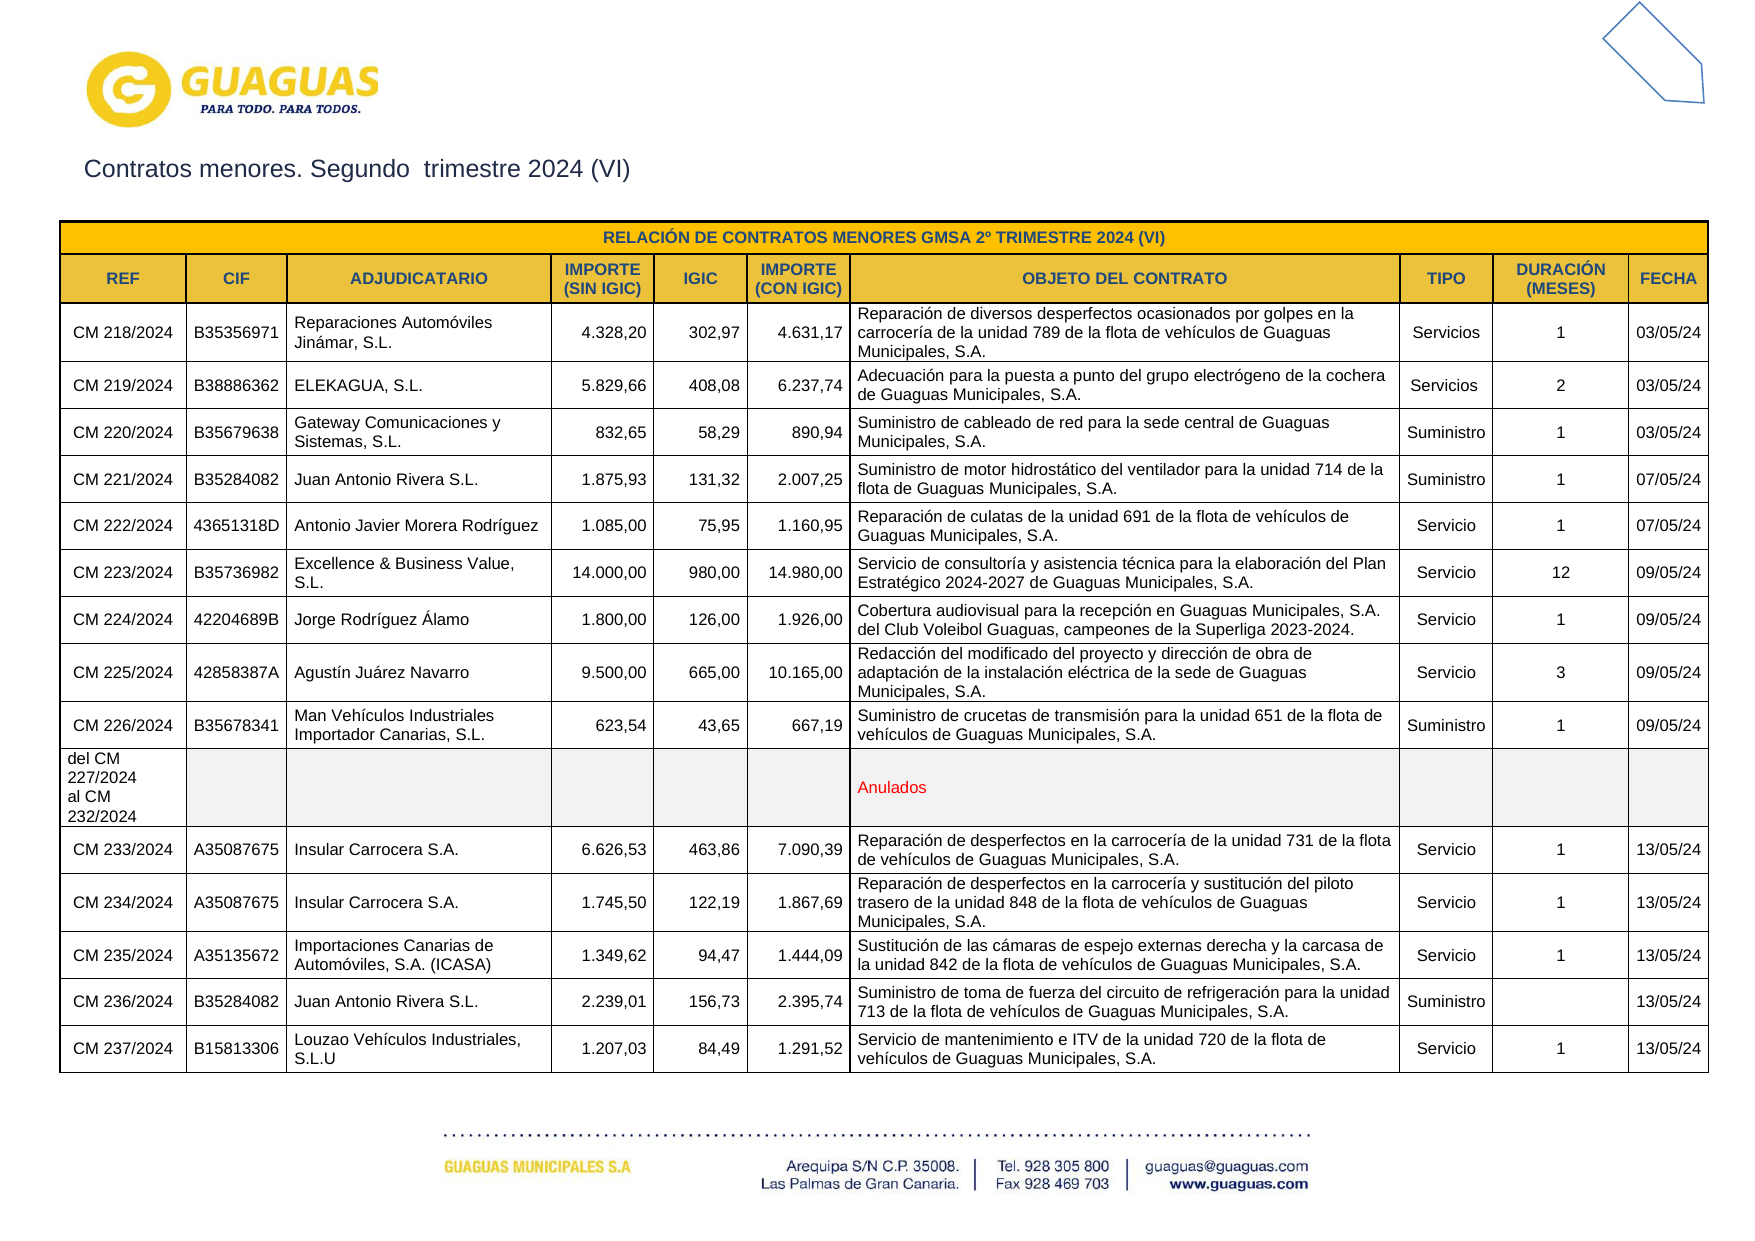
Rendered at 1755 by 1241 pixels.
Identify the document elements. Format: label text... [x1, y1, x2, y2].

table_cell 126,00 [654, 597, 747, 642]
table_cell Servicio [1400, 597, 1492, 642]
table_cell [1493, 749, 1628, 826]
table_cell 1.875,93 [552, 456, 653, 502]
table_cell Agustín Juárez Navarro [287, 644, 551, 701]
table_cell CM 218/2024 [61, 304, 186, 361]
table_cell Suministro [1400, 409, 1492, 455]
table_cell 14.980,00 [748, 550, 849, 596]
table_cell REF [61, 255, 185, 302]
table_cell B35284082 [187, 979, 286, 1025]
table_cell 4.328,20 [552, 304, 653, 361]
table_cell 09/05/24 [1629, 597, 1708, 642]
table_cell 75,95 [654, 503, 747, 549]
table_cell Servicio [1400, 827, 1492, 872]
table_cell Insular Carrocera S.A. [287, 827, 551, 872]
table_cell 07/05/24 [1629, 503, 1708, 549]
table_cell Servicio de mantenimiento e ITV de la unidad 720 de la flota de vehículos de Guaguas Municipales, S.A. [851, 1026, 1399, 1072]
table_cell 03/05/24 [1629, 409, 1708, 455]
table_cell Louzao Vehículos Industriales, S.L.U [287, 1026, 551, 1072]
table_cell 42204689B [187, 597, 286, 642]
table_cell Suministro de cableado de red para la sede central de Guaguas Municipales, S.A. [851, 409, 1399, 455]
table_cell 13/05/24 [1629, 827, 1708, 872]
table_cell Servicio [1400, 503, 1492, 549]
table_cell 5.829,66 [552, 362, 653, 408]
table_cell B35356971 [187, 304, 286, 361]
table_cell 1.085,00 [552, 503, 653, 549]
table_cell 2.007,25 [748, 456, 849, 502]
table_cell 03/05/24 [1629, 304, 1708, 361]
picture [443, 1134, 1311, 1194]
table_cell Anulados [851, 749, 1399, 826]
table_cell B15813306 [187, 1026, 286, 1072]
table_cell Antonio Javier Morera Rodríguez [287, 503, 551, 549]
table_cell B35679638 [187, 409, 286, 455]
table_cell Suministro de motor hidrostático del ventilador para la unidad 714 de la flota de Guaguas Municipales, S.A. [851, 456, 1399, 502]
table_cell 2.395,74 [748, 979, 849, 1025]
table_cell Excellence & Business Value, S.L. [287, 550, 551, 596]
table_cell CM 220/2024 [61, 409, 186, 455]
table_cell 09/05/24 [1629, 550, 1708, 596]
table_cell 13/05/24 [1629, 932, 1708, 978]
table_cell Man Vehículos Industriales Importador Canarias, S.L. [287, 702, 551, 748]
table_cell B38886362 [187, 362, 286, 408]
table_cell 1 [1493, 874, 1628, 931]
table_cell del CM 227/2024 al CM 232/2024 [61, 749, 186, 826]
picture [86, 51, 378, 128]
table_cell 43651318D [187, 503, 286, 549]
table_cell [187, 749, 286, 826]
table_cell Juan Antonio Rivera S.L. [287, 456, 551, 502]
table_cell Jorge Rodríguez Álamo [287, 597, 551, 642]
table_cell 156,73 [654, 979, 747, 1025]
table_cell FECHA [1629, 255, 1707, 302]
table_cell CM 222/2024 [61, 503, 186, 549]
table_cell 131,32 [654, 456, 747, 502]
table_cell DURACIÓN (MESES) [1494, 255, 1628, 302]
table_cell IMPORTE (SIN IGIC) [552, 255, 653, 302]
table_cell Suministro [1400, 456, 1492, 502]
table_cell 1.349,62 [552, 932, 653, 978]
table_cell IGIC [655, 255, 746, 302]
table_cell 122,19 [654, 874, 747, 931]
table_cell 302,97 [654, 304, 747, 361]
table_cell Reparación de desperfectos en la carrocería de la unidad 731 de la flota de vehículos de Guaguas Municipales, S.A. [851, 827, 1399, 872]
table_cell [552, 749, 653, 826]
table_cell CIF [187, 255, 286, 302]
table_cell 13/05/24 [1629, 874, 1708, 931]
table_cell Suministro [1400, 979, 1492, 1025]
table_cell A35087675 [187, 874, 286, 931]
table_cell CM 219/2024 [61, 362, 186, 408]
table_cell 6.626,53 [552, 827, 653, 872]
table_cell 03/05/24 [1629, 362, 1708, 408]
table_cell 980,00 [654, 550, 747, 596]
table_cell 42858387A [187, 644, 286, 701]
table_cell 58,29 [654, 409, 747, 455]
table_cell Servicio [1400, 550, 1492, 596]
table_cell A35135672 [187, 932, 286, 978]
table_cell Suministro de toma de fuerza del circuito de refrigeración para la unidad 713 de la flota de vehículos de Guaguas Municipales, S.A. [851, 979, 1399, 1025]
table_cell 1.867,69 [748, 874, 849, 931]
table_cell 07/05/24 [1629, 456, 1708, 502]
table_cell 1.745,50 [552, 874, 653, 931]
table_cell 2.239,01 [552, 979, 653, 1025]
table_cell B35678341 [187, 702, 286, 748]
table_cell 1 [1493, 409, 1628, 455]
table_cell Reparación de diversos desperfectos ocasionados por golpes en la carrocería de la unidad 789 de la flota de vehículos de Guaguas Municipales, S.A. [851, 304, 1399, 361]
table_cell B35284082 [187, 456, 286, 502]
table_cell 1 [1493, 304, 1628, 361]
table_cell CM 226/2024 [61, 702, 186, 748]
table_cell CM 235/2024 [61, 932, 186, 978]
table_cell Sustitución de las cámaras de espejo externas derecha y la carcasa de la unidad 842 de la flota de vehículos de Guaguas Municipales, S.A. [851, 932, 1399, 978]
table_cell Juan Antonio Rivera S.L. [287, 979, 551, 1025]
table_cell CM 223/2024 [61, 550, 186, 596]
table_cell Servicios [1400, 304, 1492, 361]
table_cell CM 221/2024 [61, 456, 186, 502]
table_cell 12 [1493, 550, 1628, 596]
table_cell 84,49 [654, 1026, 747, 1072]
table_cell Servicio [1400, 1026, 1492, 1072]
table_cell Suministro [1400, 702, 1492, 748]
table_cell 1.160,95 [748, 503, 849, 549]
table_cell Servicio [1400, 874, 1492, 931]
table_cell 13/05/24 [1629, 1026, 1708, 1072]
table_cell 6.237,74 [748, 362, 849, 408]
table_cell Reparaciones Automóviles Jinámar, S.L. [287, 304, 551, 361]
table_cell 1 [1493, 1026, 1628, 1072]
table_cell 1.926,00 [748, 597, 849, 642]
table_cell Cobertura audiovisual para la recepción en Guaguas Municipales, S.A. del Club Voleibol Guaguas, campeones de la Superliga 2023-2024. [851, 597, 1399, 642]
table_cell 890,94 [748, 409, 849, 455]
table_cell 09/05/24 [1629, 702, 1708, 748]
table_cell 94,47 [654, 932, 747, 978]
table_cell TIPO [1401, 255, 1492, 302]
table_cell Insular Carrocera S.A. [287, 874, 551, 931]
table_cell 13/05/24 [1629, 979, 1708, 1025]
table_cell Gateway Comunicaciones y Sistemas, S.L. [287, 409, 551, 455]
table_cell 1.800,00 [552, 597, 653, 642]
table_cell 10.165,00 [748, 644, 849, 701]
table_cell 1 [1493, 932, 1628, 978]
table_cell Adecuación para la puesta a punto del grupo electrógeno de la cochera de Guaguas Municipales, S.A. [851, 362, 1399, 408]
table_cell OBJETO DEL CONTRATO [851, 255, 1399, 302]
table_cell Importaciones Canarias de Automóviles, S.A. (ICASA) [287, 932, 551, 978]
table_cell [654, 749, 747, 826]
table_cell 1 [1493, 827, 1628, 872]
table_cell 463,86 [654, 827, 747, 872]
table_cell [748, 749, 849, 826]
table_cell 14.000,00 [552, 550, 653, 596]
table_cell A35087675 [187, 827, 286, 872]
table_cell Redacción del modificado del proyecto y dirección de obra de adaptación de la instalación eléctrica de la sede de Guaguas Municipales, S.A. [851, 644, 1399, 701]
table_cell 09/05/24 [1629, 644, 1708, 701]
table_cell 7.090,39 [748, 827, 849, 872]
text Contratos menores. Segundo trimestre 2024 (VI) [84, 154, 1694, 183]
table_header RELACIÓN DE CONTRATOS MENORES GMSA 2º TRIMESTRE 2024 (VI) [61, 223, 1707, 253]
table_cell CM 236/2024 [61, 979, 186, 1025]
table_cell 2 [1493, 362, 1628, 408]
table_cell IMPORTE (CON IGIC) [748, 255, 849, 302]
table_cell CM 237/2024 [61, 1026, 186, 1072]
table_cell 1 [1493, 456, 1628, 502]
table_cell Servicio [1400, 644, 1492, 701]
table_cell [1400, 749, 1492, 826]
table_cell CM 234/2024 [61, 874, 186, 931]
table_cell 1 [1493, 503, 1628, 549]
table_cell CM 233/2024 [61, 827, 186, 872]
table_cell CM 224/2024 [61, 597, 186, 642]
table_cell 43,65 [654, 702, 747, 748]
table_cell CM 225/2024 [61, 644, 186, 701]
table_cell ELEKAGUA, S.L. [287, 362, 551, 408]
table_cell Servicio de consultoría y asistencia técnica para la elaboración del Plan Estratégico 2024-2027 de Guaguas Municipales, S.A. [851, 550, 1399, 596]
table_cell 667,19 [748, 702, 849, 748]
table_cell Servicios [1400, 362, 1492, 408]
table_cell [287, 749, 551, 826]
table_cell 623,54 [552, 702, 653, 748]
table_cell ADJUDICATARIO [288, 255, 550, 302]
table_cell 1.444,09 [748, 932, 849, 978]
table_cell 1 [1493, 702, 1628, 748]
table_cell 1.291,52 [748, 1026, 849, 1072]
table_cell 9.500,00 [552, 644, 653, 701]
table_cell B35736982 [187, 550, 286, 596]
table_cell Reparación de culatas de la unidad 691 de la flota de vehículos de Guaguas Municipales, S.A. [851, 503, 1399, 549]
table_cell [1629, 749, 1708, 826]
table_cell 4.631,17 [748, 304, 849, 361]
table_cell Suministro de crucetas de transmisión para la unidad 651 de la flota de vehículos de Guaguas Municipales, S.A. [851, 702, 1399, 748]
table_cell Servicio [1400, 932, 1492, 978]
table_cell 832,65 [552, 409, 653, 455]
table_cell 1.207,03 [552, 1026, 653, 1072]
table_cell 1 [1493, 597, 1628, 642]
table_cell 3 [1493, 644, 1628, 701]
table_cell [1493, 979, 1628, 1025]
table_cell Reparación de desperfectos en la carrocería y sustitución del piloto trasero de la unidad 848 de la flota de vehículos de Guaguas Municipales, S.A. [851, 874, 1399, 931]
table_cell 408,08 [654, 362, 747, 408]
table_cell 665,00 [654, 644, 747, 701]
